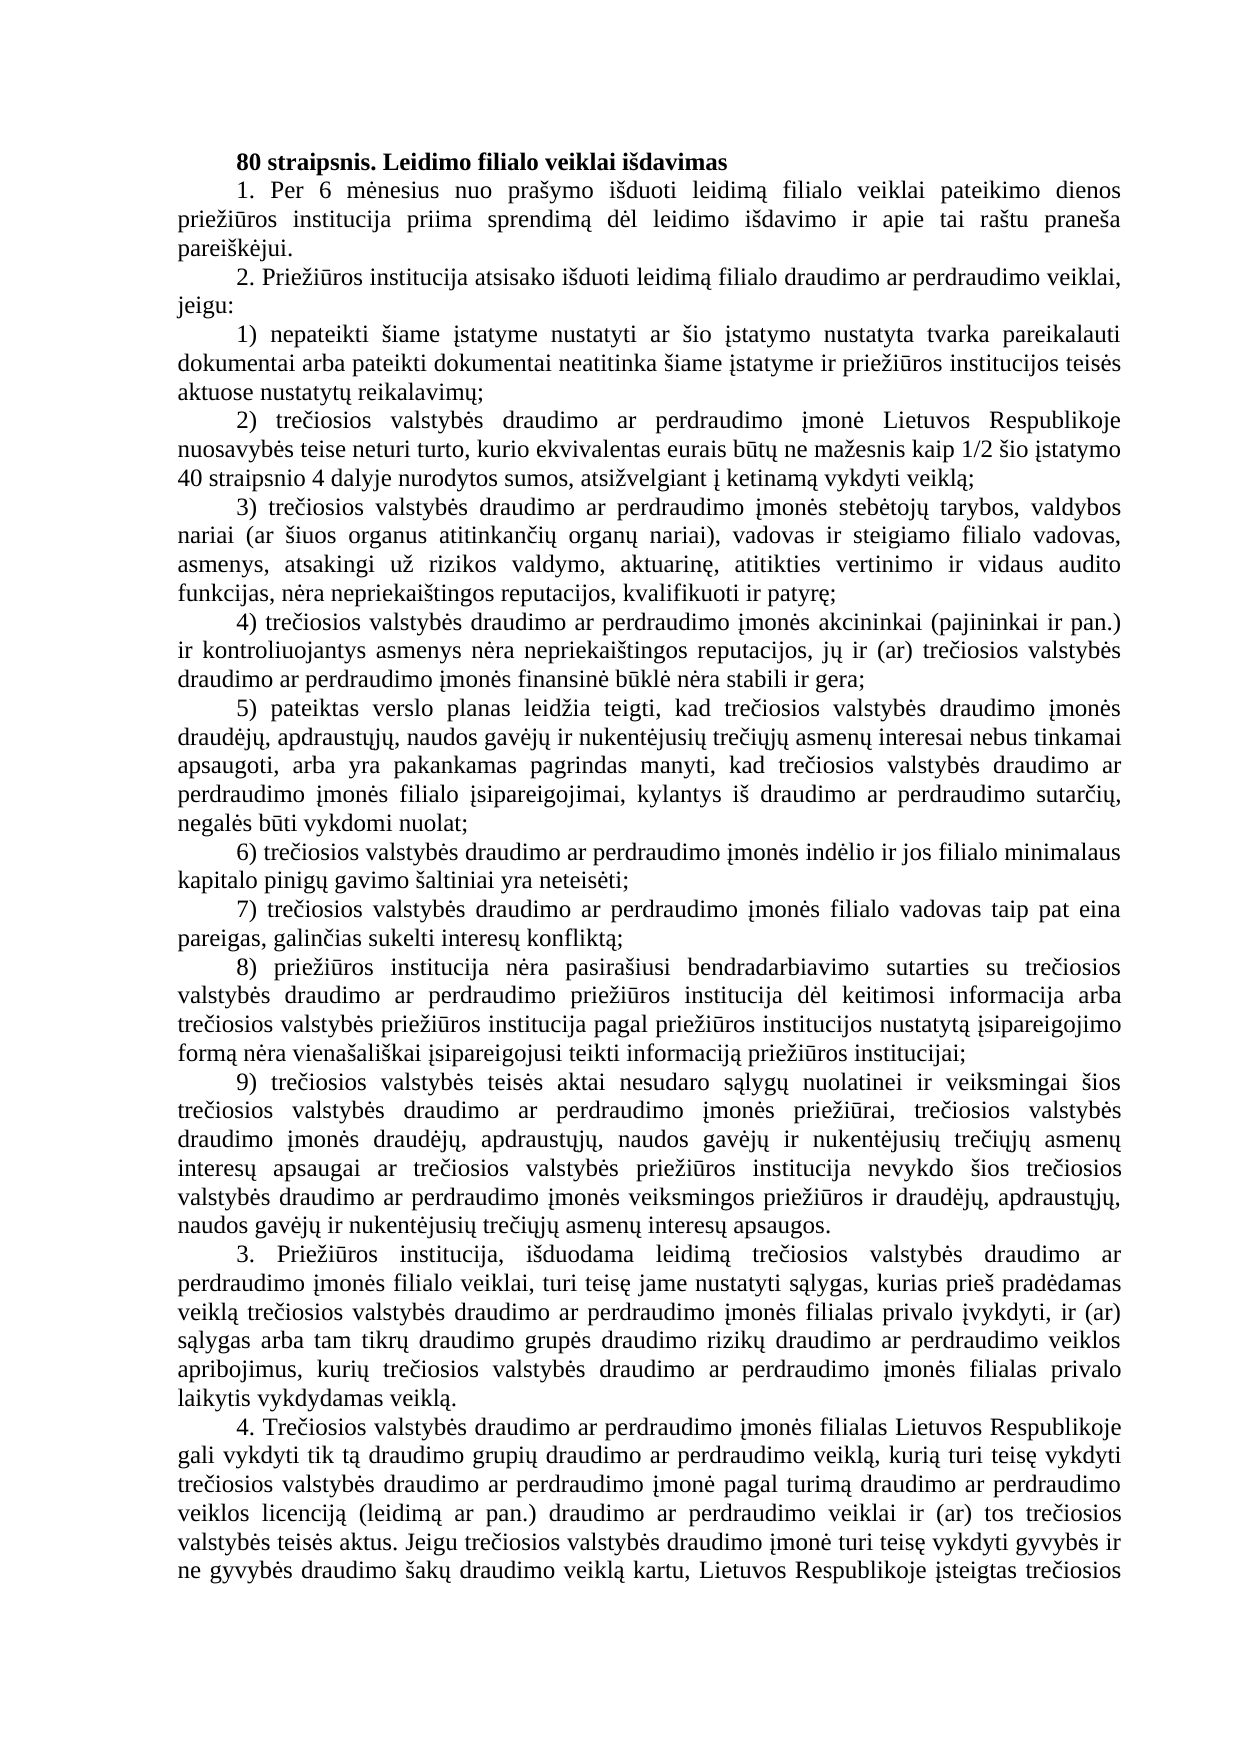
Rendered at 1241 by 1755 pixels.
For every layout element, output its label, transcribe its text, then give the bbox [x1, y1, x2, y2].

text 7) trečiosios valstybės draudimo ar perdraudimo įmonės filialo vadovas taip pat eina pareigas, galinčias sukelti interesų konfliktą; [177, 894, 1122, 952]
text 4. Trečiosios valstybės draudimo ar perdraudimo įmonės filialas Lietuvos Respublikoje gali vykdyti tik tą draudimo grupių draudimo ar perdraudimo veiklą, kurią turi teisę vykdyti trečiosios valstybės draudimo ar perdraudimo įmonė pagal turimą draudimo ar perdraudimo veiklos licenciją (leidimą ar pan.) draudimo ar perdraudimo veiklai ir (ar) tos trečiosios valstybės teisės aktus. Jeigu trečiosios valstybės draudimo įmonė turi teisę vykdyti gyvybės ir ne gyvybės draudimo šakų draudimo veiklą kartu, Lietuvos Respublikoje įsteigtas trečiosios [177, 1412, 1122, 1584]
text 3) trečiosios valstybės draudimo ar perdraudimo įmonės stebėtojų tarybos, valdybos nariai (ar šiuos organus atitinkančių organų nariai), vadovas ir steigiamo filialo vadovas, asmenys, atsakingi už rizikos valdymo, aktuarinę, atitikties vertinimo ir vidaus audito funkcijas, nėra nepriekaištingos reputacijos, kvalifikuoti ir patyrę; [177, 492, 1122, 607]
text 4) trečiosios valstybės draudimo ar perdraudimo įmonės akcininkai (pajininkai ir pan.) ir kontroliuojantys asmenys nėra nepriekaištingos reputacijos, jų ir (ar) trečiosios valstybės draudimo ar perdraudimo įmonės finansinė būklė nėra stabili ir gera; [177, 607, 1122, 693]
text 5) pateiktas verslo planas leidžia teigti, kad trečiosios valstybės draudimo įmonės draudėjų, apdraustųjų, naudos gavėjų ir nukentėjusių trečiųjų asmenų interesai nebus tinkamai apsaugoti, arba yra pakankamas pagrindas manyti, kad trečiosios valstybės draudimo ar perdraudimo įmonės filialo įsipareigojimai, kylantys iš draudimo ar perdraudimo sutarčių, negalės būti vykdomi nuolat; [177, 693, 1122, 837]
text 1. Per 6 mėnesius nuo prašymo išduoti leidimą filialo veiklai pateikimo dienos priežiūros institucija priima sprendimą dėl leidimo išdavimo ir apie tai raštu praneša pareiškėjui. [177, 176, 1122, 262]
text 1) nepateikti šiame įstatyme nustatyti ar šio įstatymo nustatyta tvarka pareikalauti dokumentai arba pateikti dokumentai neatitinka šiame įstatyme ir priežiūros institucijos teisės aktuose nustatytų reikalavimų; [177, 319, 1122, 406]
text 80 straipsnis. Leidimo filialo veiklai išdavimas [177, 147, 1122, 176]
text 8) priežiūros institucija nėra pasirašiusi bendradarbiavimo sutarties su trečiosios valstybės draudimo ar perdraudimo priežiūros institucija dėl keitimosi informacija arba trečiosios valstybės priežiūros institucija pagal priežiūros institucijos nustatytą įsipareigojimo formą nėra vienašališkai įsipareigojusi teikti informaciją priežiūros institucijai; [177, 952, 1122, 1067]
text 9) trečiosios valstybės teisės aktai nesudaro sąlygų nuolatinei ir veiksmingai šios trečiosios valstybės draudimo ar perdraudimo įmonės priežiūrai, trečiosios valstybės draudimo įmonės draudėjų, apdraustųjų, naudos gavėjų ir nukentėjusių trečiųjų asmenų interesų apsaugai ar trečiosios valstybės priežiūros institucija nevykdo šios trečiosios valstybės draudimo ar perdraudimo įmonės veiksmingos priežiūros ir draudėjų, apdraustųjų, naudos gavėjų ir nukentėjusių trečiųjų asmenų interesų apsaugos. [177, 1067, 1122, 1239]
text 3. Priežiūros institucija, išduodama leidimą trečiosios valstybės draudimo ar perdraudimo įmonės filialo veiklai, turi teisę jame nustatyti sąlygas, kurias prieš pradėdamas veiklą trečiosios valstybės draudimo ar perdraudimo įmonės filialas privalo įvykdyti, ir (ar) sąlygas arba tam tikrų draudimo grupės draudimo rizikų draudimo ar perdraudimo veiklos apribojimus, kurių trečiosios valstybės draudimo ar perdraudimo įmonės filialas privalo laikytis vykdydamas veiklą. [177, 1239, 1122, 1412]
text 6) trečiosios valstybės draudimo ar perdraudimo įmonės indėlio ir jos filialo minimalaus kapitalo pinigų gavimo šaltiniai yra neteisėti; [177, 837, 1122, 894]
text 2) trečiosios valstybės draudimo ar perdraudimo įmonė Lietuvos Respublikoje nuosavybės teise neturi turto, kurio ekvivalentas eurais būtų ne mažesnis kaip 1/2 šio įstatymo 40 straipsnio 4 dalyje nurodytos sumos, atsižvelgiant į ketinamą vykdyti veiklą; [177, 406, 1122, 492]
text 2. Priežiūros institucija atsisako išduoti leidimą filialo draudimo ar perdraudimo veiklai, jeigu: [177, 262, 1122, 319]
